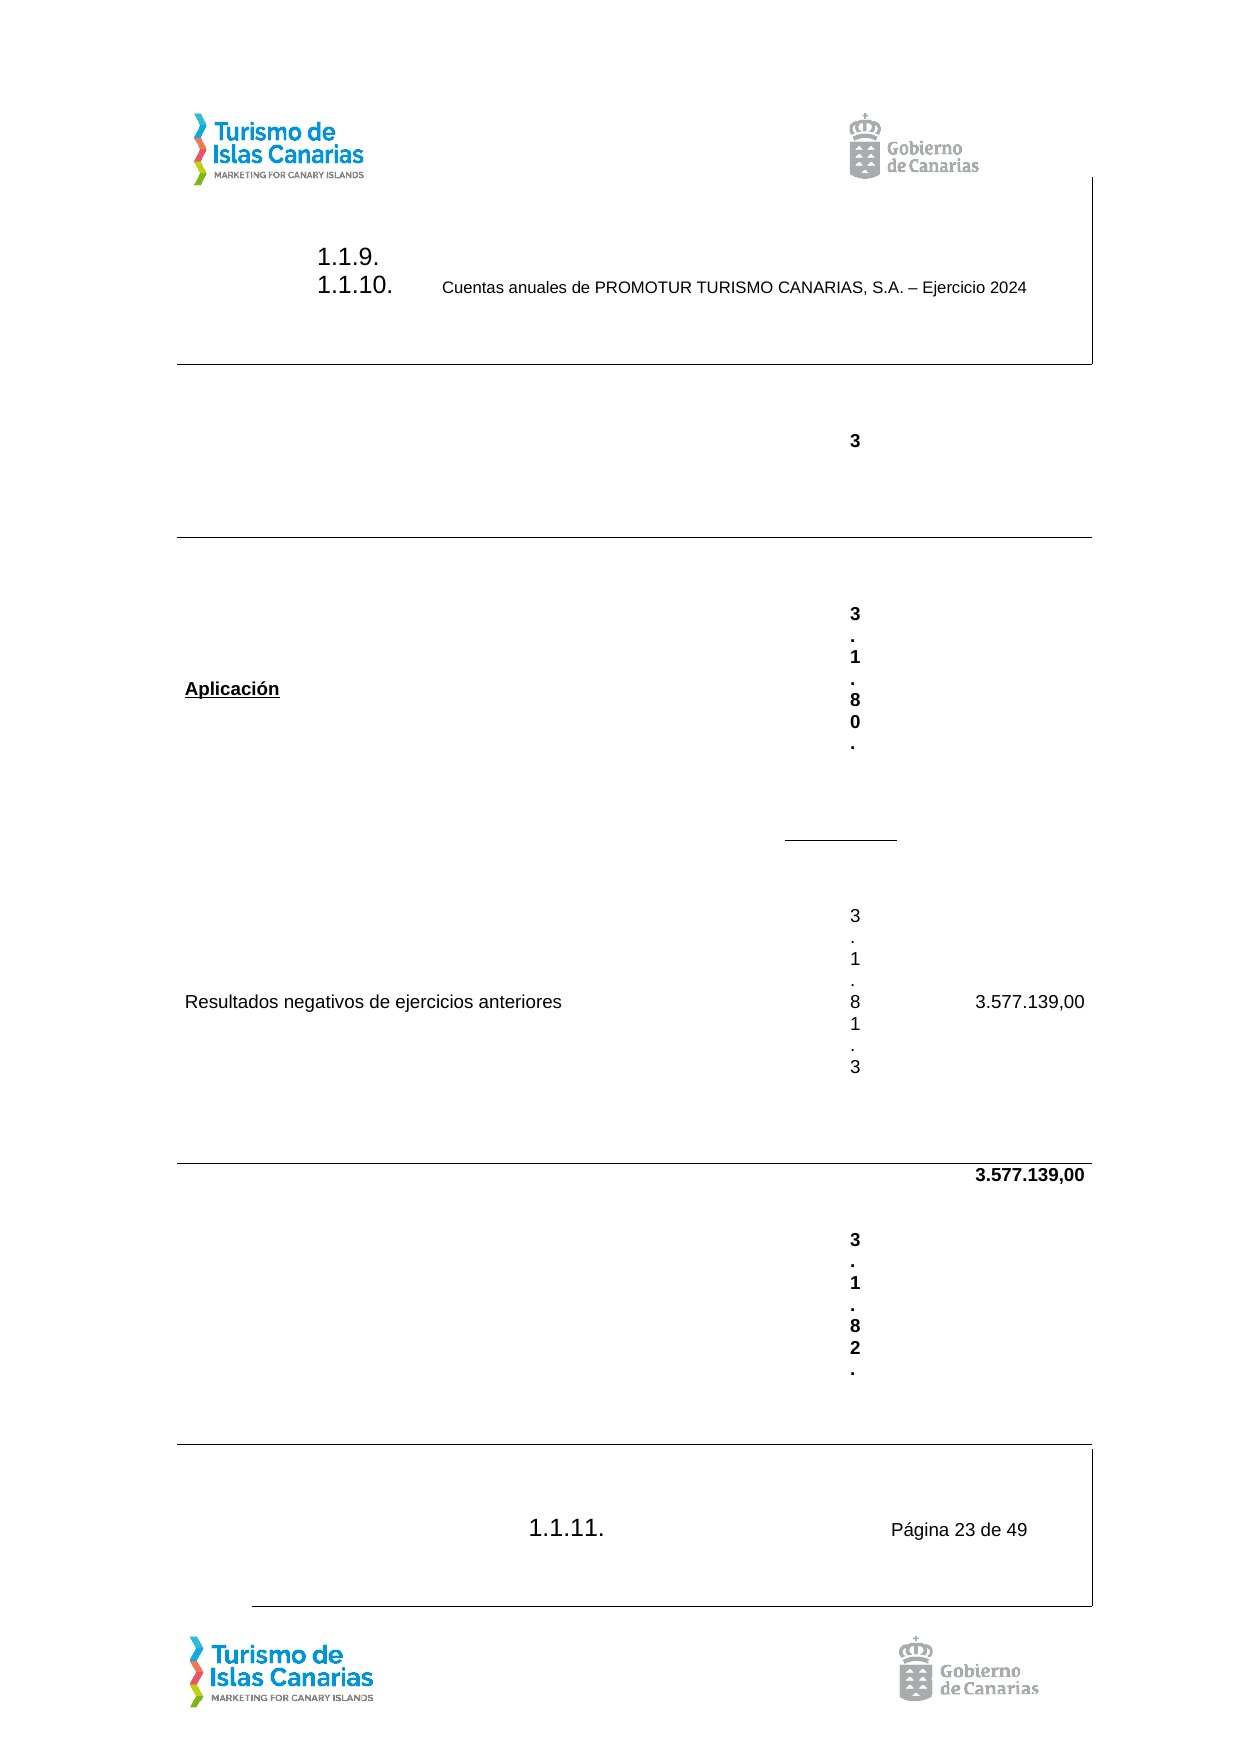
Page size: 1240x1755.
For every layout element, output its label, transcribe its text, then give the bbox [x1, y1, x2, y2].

table_cell [898, 538, 1092, 840]
table_cell Aplicación [177, 538, 703, 840]
table_cell Resultados negativos de ejercicios anteriores [177, 840, 703, 1163]
table_cell 3.590.000,00 [703, 365, 897, 537]
table_cell [898, 365, 1092, 537]
table_cell 3.577.139,00 [898, 840, 1092, 1163]
table_cell 3.577.139,00 [898, 1164, 1092, 1444]
table_cell 3.590.000,00 [703, 1164, 897, 1444]
table_cell [703, 538, 897, 840]
table_cell [177, 365, 703, 537]
table_cell 3.590.000,00 [703, 840, 897, 1163]
table_cell [177, 1164, 703, 1444]
